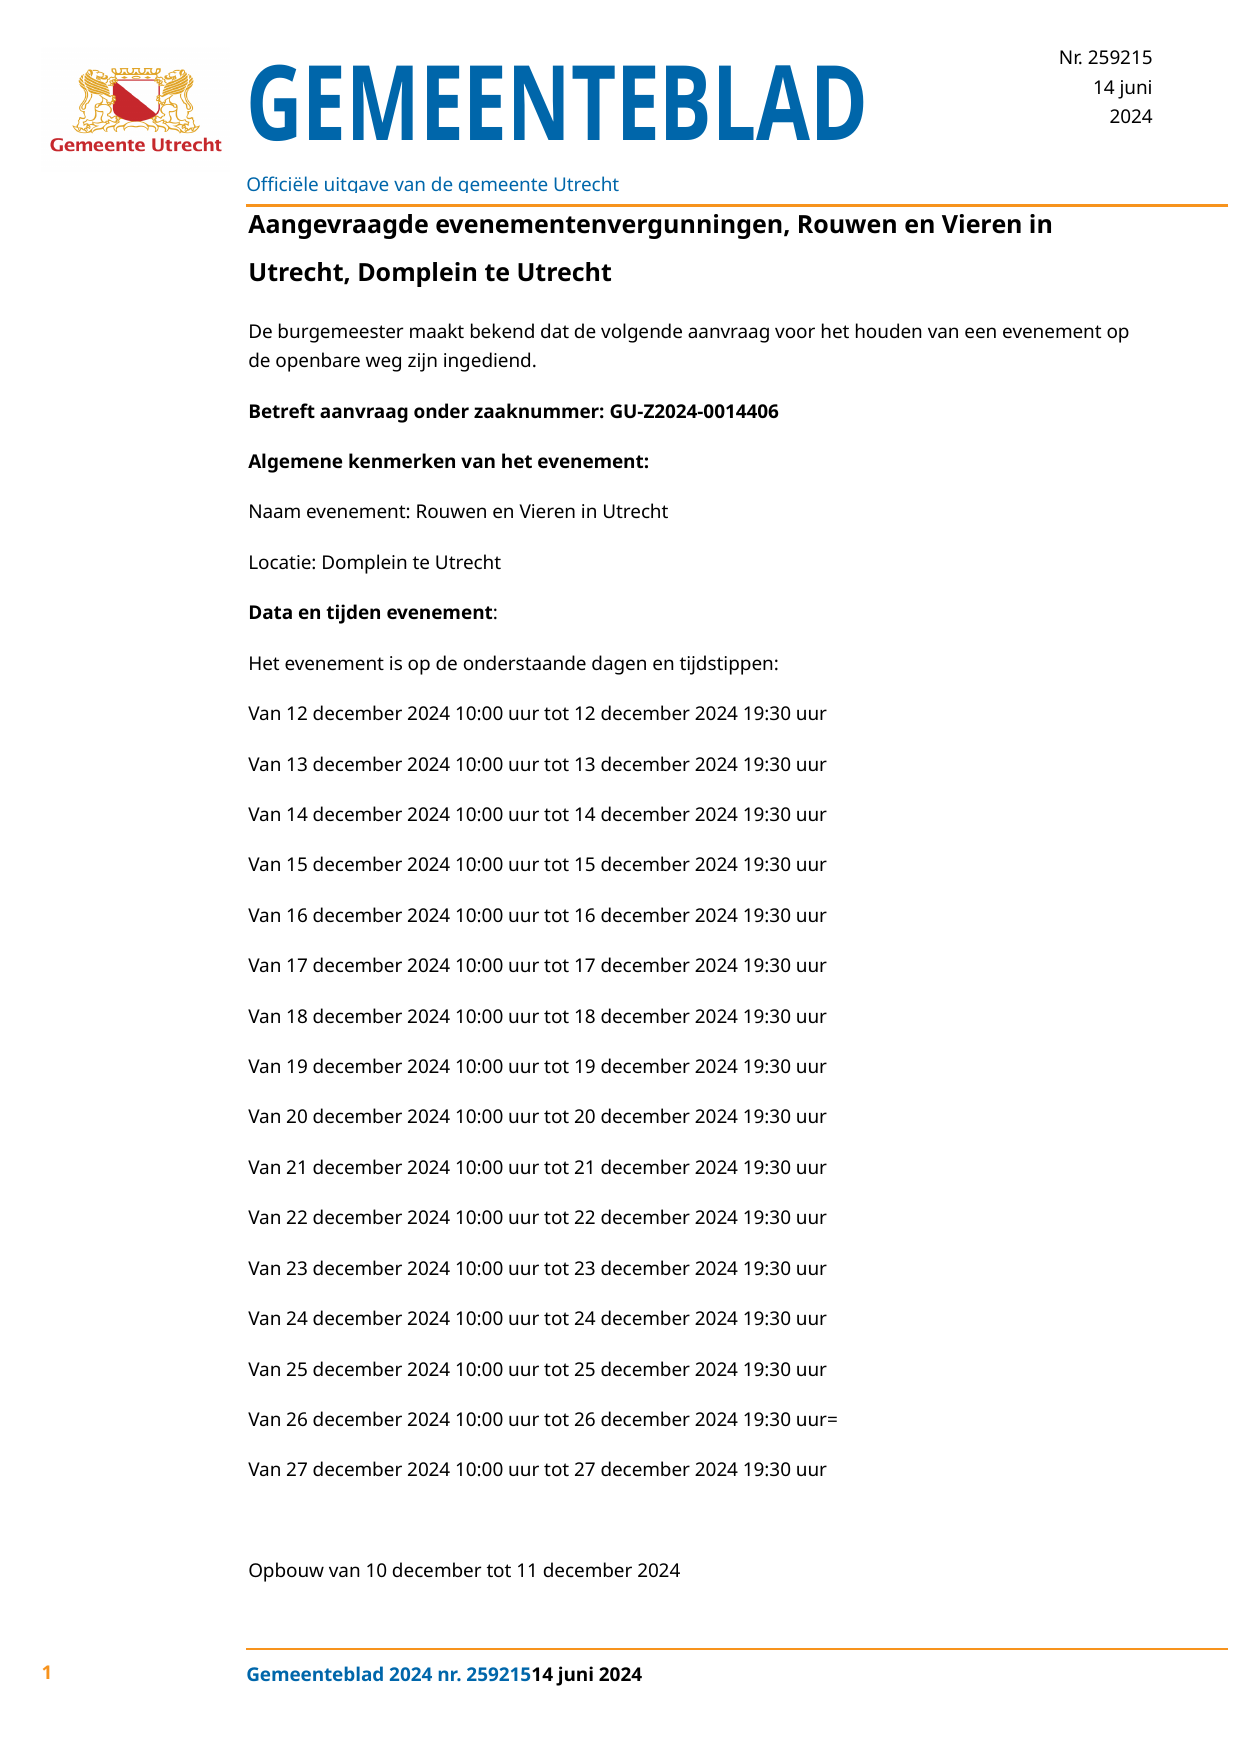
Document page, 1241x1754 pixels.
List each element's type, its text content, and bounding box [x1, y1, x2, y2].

text Algemene kenmerken van het evenement: [248, 448, 1152, 474]
text Van 12 december 2024 10:00 uur tot 12 december 2024 19:30 uur [248, 700, 1152, 726]
text Van 20 december 2024 10:00 uur tot 20 december 2024 19:30 uur [248, 1104, 1152, 1129]
text Van 13 december 2024 10:00 uur tot 13 december 2024 19:30 uur [248, 751, 1152, 777]
picture [41, 47, 231, 172]
text Van 25 december 2024 10:00 uur tot 25 december 2024 19:30 uur [248, 1356, 1152, 1382]
text Het evenement is op de onderstaande dagen en tijdstippen: [248, 650, 1152, 676]
text Van 17 december 2024 10:00 uur tot 17 december 2024 19:30 uur [248, 952, 1152, 978]
text Van 22 december 2024 10:00 uur tot 22 december 2024 19:30 uur [248, 1204, 1152, 1230]
text Aangevraagde evenementenvergunningen, Rouwen en Vieren in Utrecht, Domplein te Utrecht [248, 207, 1152, 288]
text Van 15 december 2024 10:00 uur tot 15 december 2024 19:30 uur [248, 852, 1152, 877]
text Van 19 december 2024 10:00 uur tot 19 december 2024 19:30 uur [248, 1053, 1152, 1079]
text Van 14 december 2024 10:00 uur tot 14 december 2024 19:30 uur [248, 801, 1152, 827]
text Van 23 december 2024 10:00 uur tot 23 december 2024 19:30 uur [248, 1255, 1152, 1281]
text Naam evenement: Rouwen en Vieren in Utrecht [248, 499, 1152, 524]
text Van 18 december 2024 10:00 uur tot 18 december 2024 19:30 uur [248, 1003, 1152, 1029]
text Van 21 december 2024 10:00 uur tot 21 december 2024 19:30 uur [248, 1154, 1152, 1180]
text Van 24 december 2024 10:00 uur tot 24 december 2024 19:30 uur [248, 1305, 1152, 1331]
text Betreft aanvraag onder zaaknummer: GU-Z2024-0014406 [248, 398, 1152, 424]
text Opbouw van 10 december tot 11 december 2024 [248, 1557, 1152, 1583]
text De burgemeester maakt bekend dat de volgende aanvraag voor het houden van een evenement op de openbare weg zijn ingediend. [248, 318, 1152, 373]
text Locatie: Domplein te Utrecht [248, 549, 1152, 575]
text Van 26 december 2024 10:00 uur tot 26 december 2024 19:30 uur= [248, 1406, 1152, 1432]
text Data en tijden evenement: [248, 599, 1152, 625]
text Van 16 december 2024 10:00 uur tot 16 december 2024 19:30 uur [248, 902, 1152, 928]
text Van 27 december 2024 10:00 uur tot 27 december 2024 19:30 uur [248, 1457, 1152, 1482]
